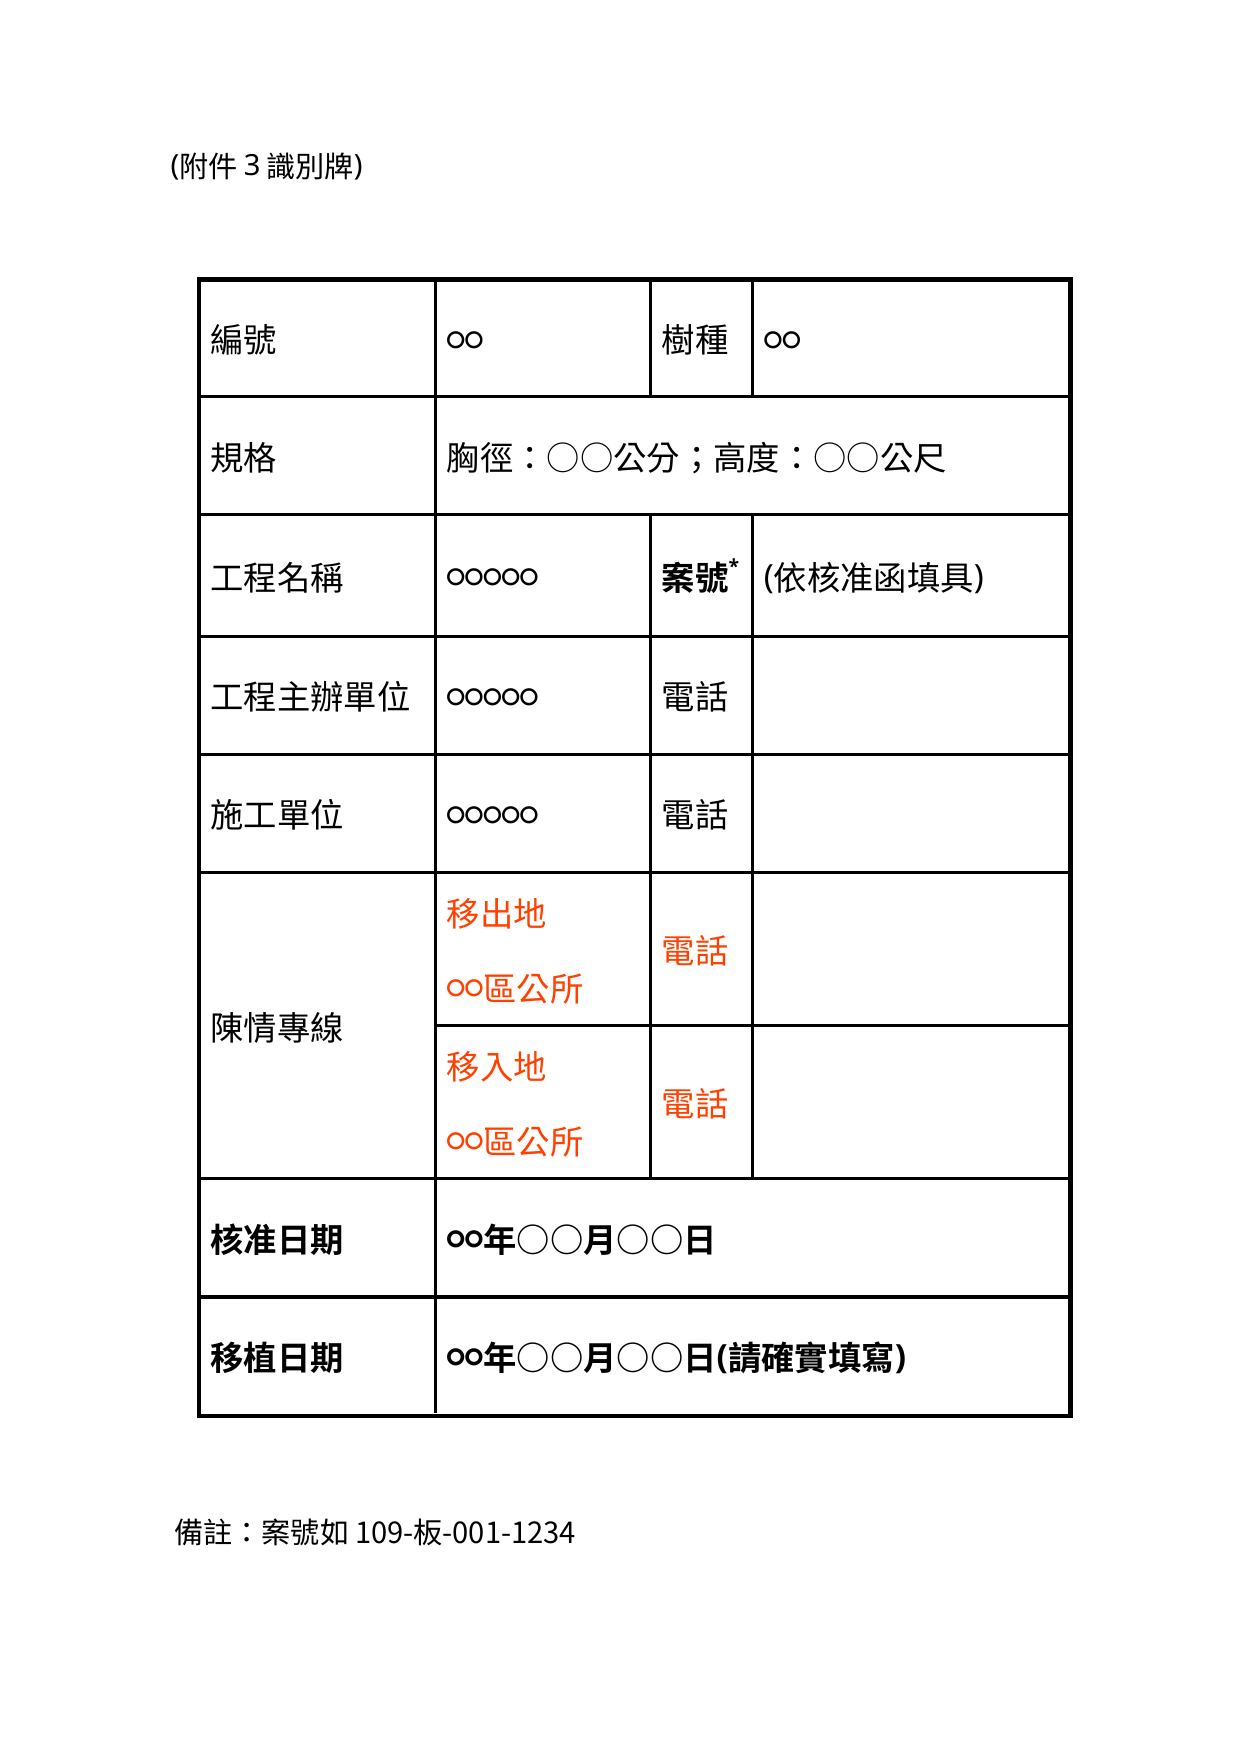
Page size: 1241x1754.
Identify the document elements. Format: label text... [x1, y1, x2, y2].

table_cell [754, 638, 1068, 753]
table_cell (依核准函填具) [754, 516, 1068, 635]
table_header ○○ [754, 282, 1068, 395]
text 備註：案號如109-板-001-1234 [148, 1418, 1122, 1568]
table_cell 電話 [652, 756, 751, 871]
table_cell ○○○○○ [437, 516, 649, 635]
table_cell 移入地 ○○區公所 [437, 1027, 649, 1177]
text (附件3識別牌) [148, 127, 1122, 277]
table_header ○○ [437, 282, 649, 395]
table_cell 案號* [652, 516, 751, 635]
table_cell 電話 [652, 874, 751, 1024]
table_cell 工程名稱 [201, 516, 434, 635]
table_cell ○○○○○ [437, 756, 649, 871]
table_cell 電話 [652, 1027, 751, 1177]
table_cell 施工單位 [201, 756, 434, 871]
table_cell 移出地 ○○區公所 [437, 874, 649, 1024]
table_cell 核准日期 [201, 1180, 434, 1295]
table_cell ○○○○○ [437, 638, 649, 753]
table_cell 移植日期 [201, 1299, 434, 1413]
table_cell 電話 [652, 638, 751, 753]
table_cell 規格 [201, 398, 434, 513]
table_header 樹種 [652, 282, 751, 395]
table_cell 胸徑：○○公分；高度：○○公尺 [437, 398, 1068, 513]
table_cell ○○年○○月○○日(請確實填寫) [437, 1299, 1068, 1413]
table_cell [754, 1027, 1068, 1177]
table_header 編號 [201, 282, 434, 395]
table_cell [754, 874, 1068, 1024]
table_cell [754, 756, 1068, 871]
table_cell ○○年○○月○○日 [437, 1180, 1068, 1295]
table_cell 陳情專線 [201, 874, 434, 1177]
table_cell 工程主辦單位 [201, 638, 434, 753]
